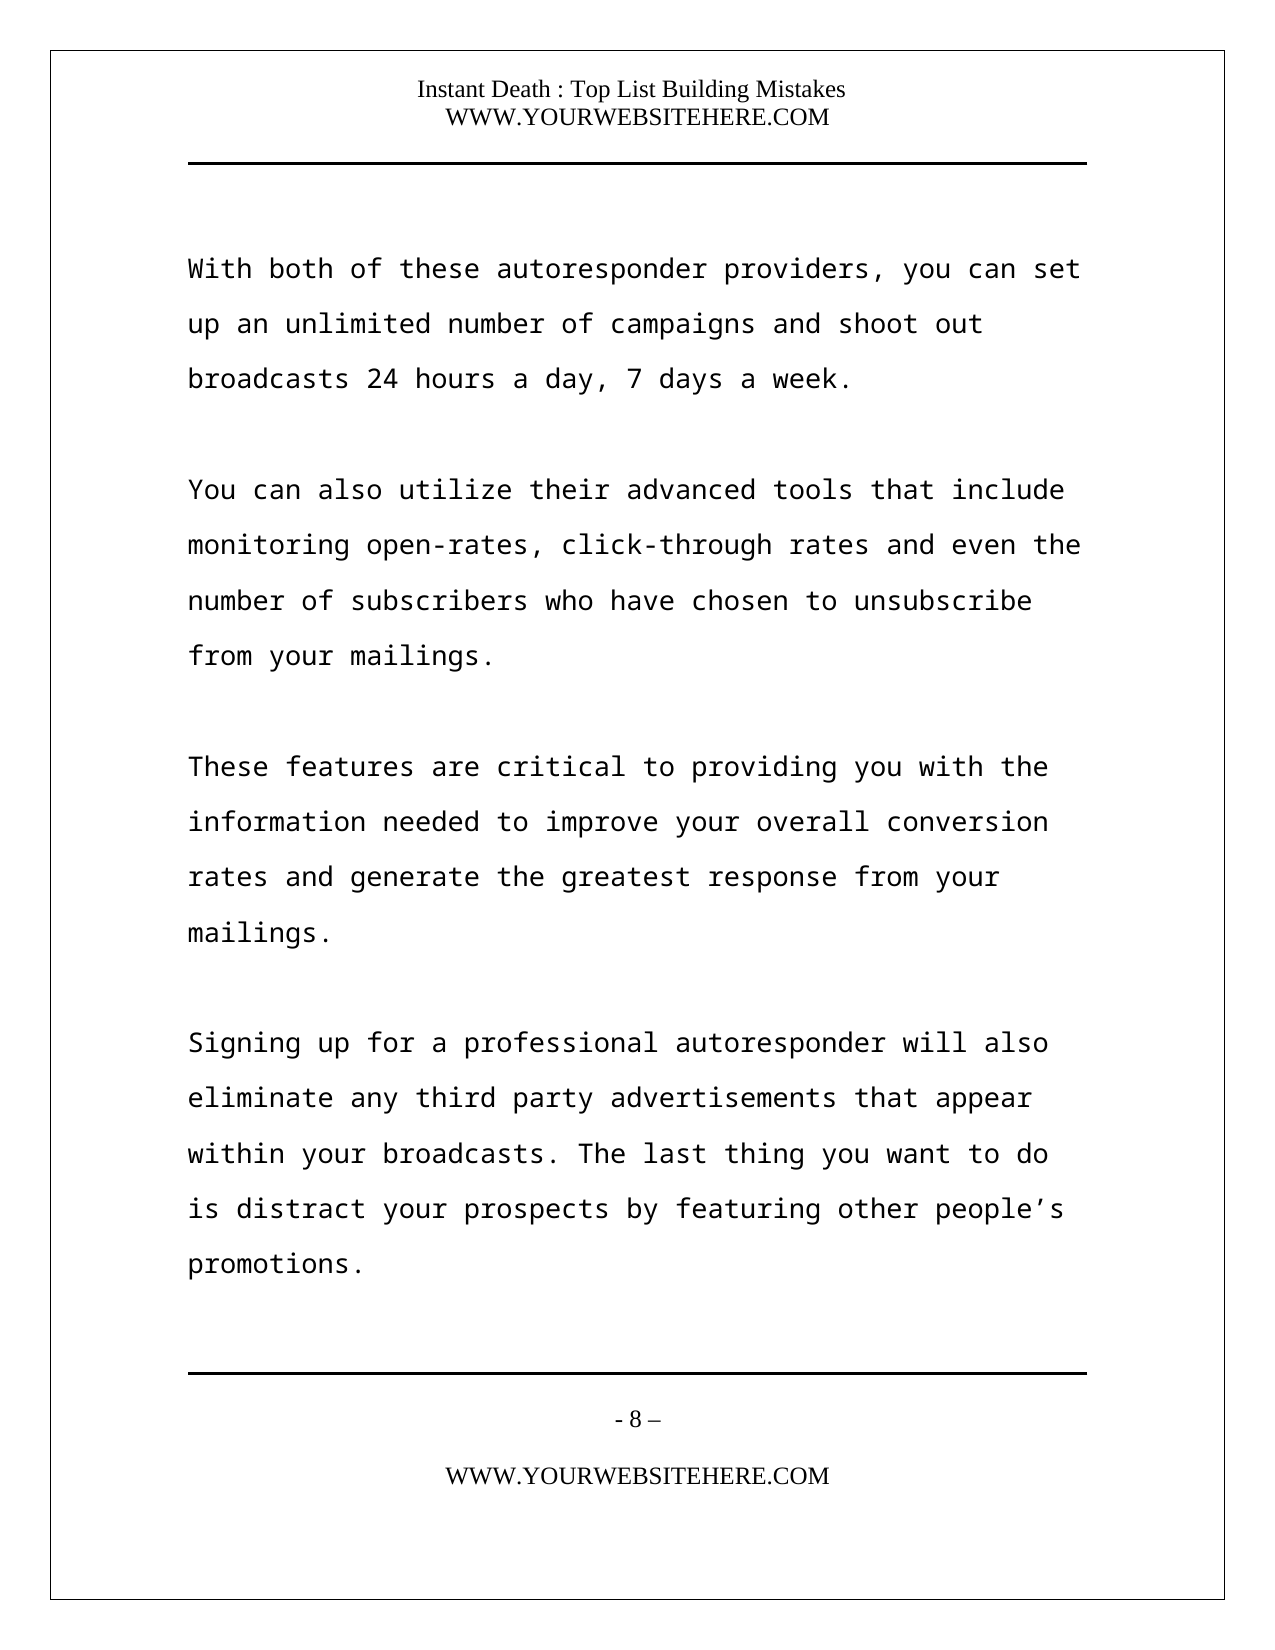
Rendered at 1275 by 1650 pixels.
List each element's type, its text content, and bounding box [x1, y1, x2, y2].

text You can also utilize their advanced tools that include monitoring open-rates, click-through rates and even the number of subscribers who have chosen to unsubscribe from your mailings. These features are critical to providing you with the information needed to improve your overall conversion rates and generate the greatest response from your mailings. Signing up for a professional autoresponder will also eliminate any third party advertisements that appear within your broadcasts. The last thing you want to do is distract your prospects by featuring other people’s promotions. [187, 471, 1087, 1337]
text With both of these autoresponder providers, you can set up an unlimited number of campaigns and shoot out broadcasts 24 hours a day, 7 days a week. [187, 194, 1087, 397]
